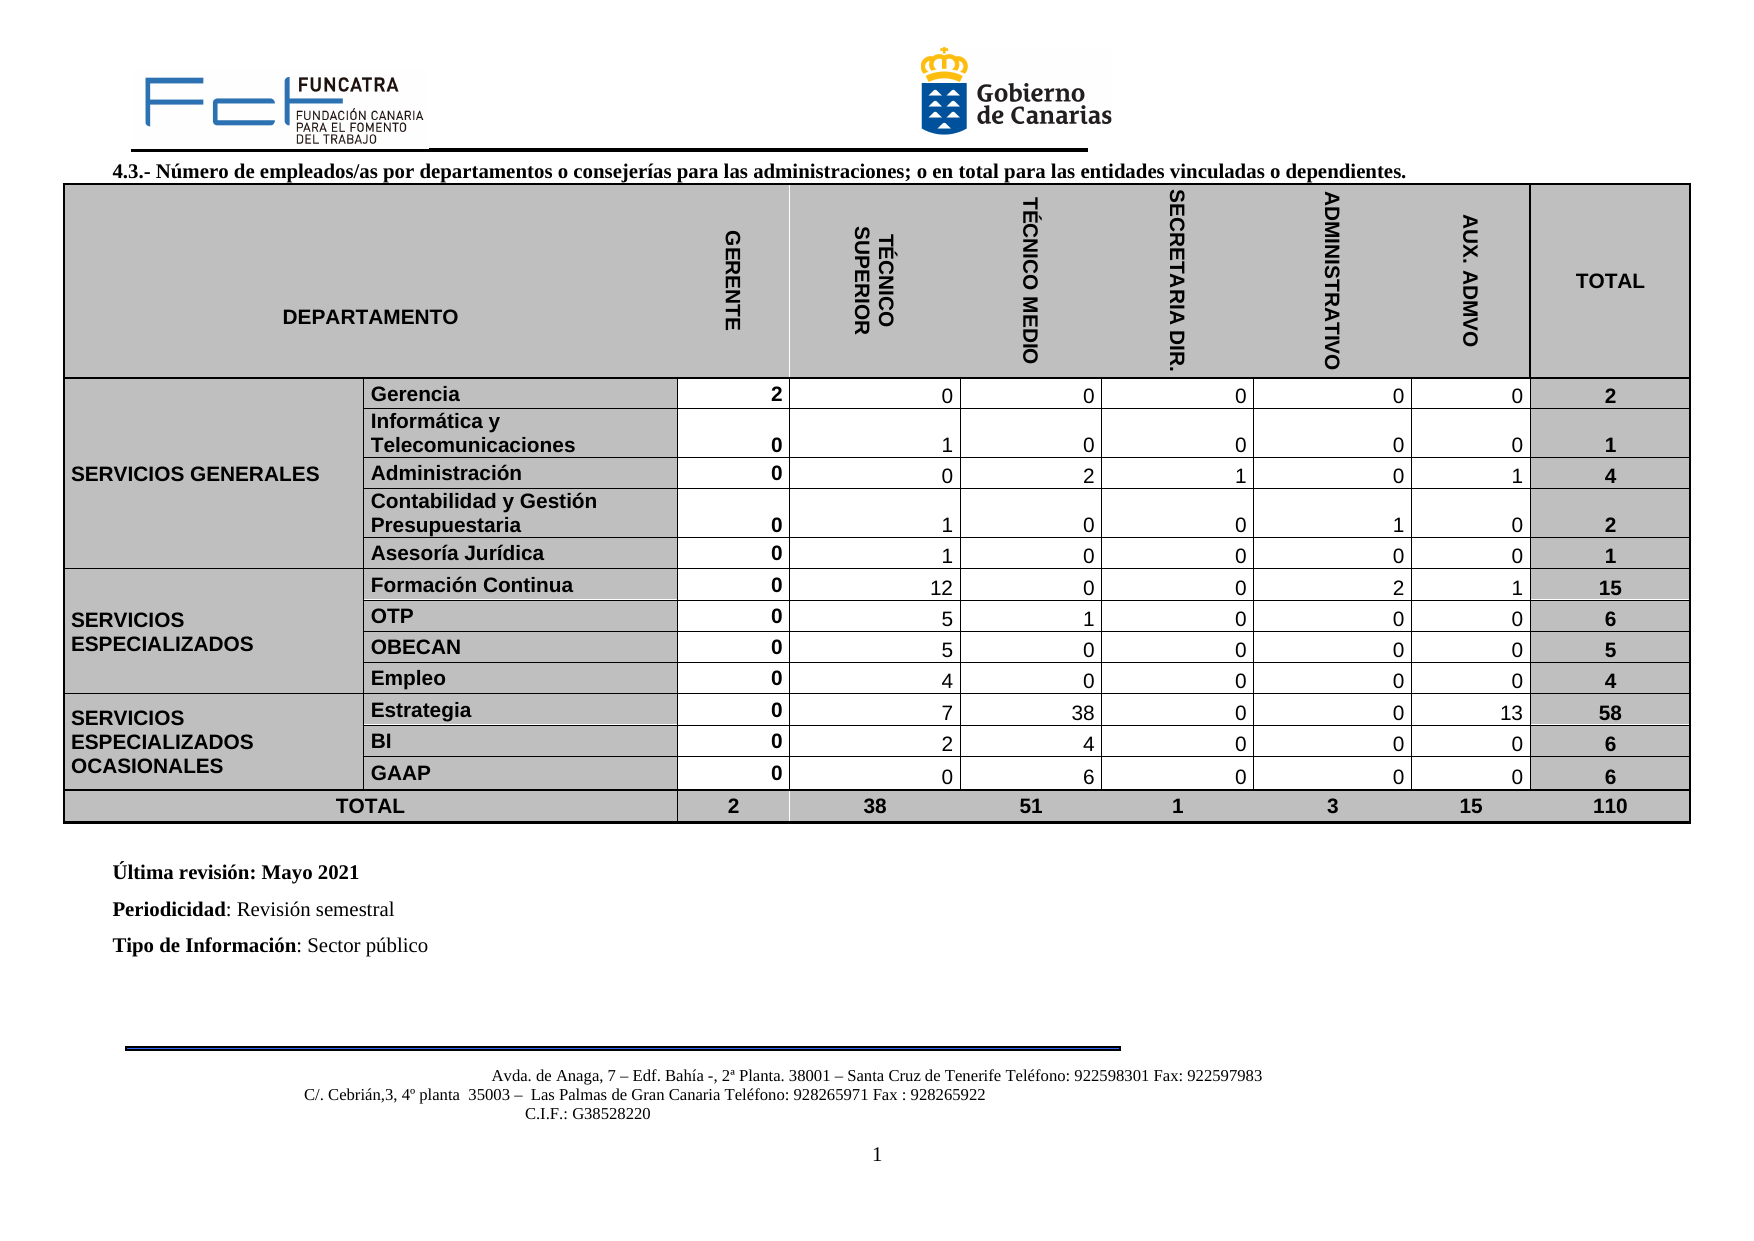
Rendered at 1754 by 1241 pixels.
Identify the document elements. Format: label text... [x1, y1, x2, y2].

table_cell GAAP [364, 757, 677, 789]
table_cell 0 [961, 663, 1101, 693]
table_cell 0 [1412, 489, 1530, 537]
table_cell 0 [678, 663, 789, 693]
table_cell 1 [790, 409, 960, 457]
table_cell 0 [1412, 726, 1530, 756]
table_cell SERVICIOS GENERALES [65, 379, 363, 568]
table_cell 0 [961, 379, 1101, 408]
table_cell 4 [790, 663, 960, 693]
table_cell 0 [1102, 569, 1253, 599]
table_cell 6 [1531, 757, 1689, 789]
table_cell Contabilidad y Gestión Presupuestaria [364, 489, 677, 537]
table_cell 1 [961, 601, 1101, 631]
table_cell TOTAL [65, 791, 677, 821]
table_cell 0 [1412, 632, 1530, 662]
text Última revisión: Mayo 2021 [112, 860, 1642, 884]
table_cell 1 [1102, 791, 1254, 821]
table_cell 1 [790, 538, 960, 568]
table_cell 0 [678, 726, 789, 756]
table_cell OBECAN [364, 632, 677, 662]
table_cell 0 [678, 409, 789, 457]
table_header GERENTE [677, 185, 789, 377]
table_cell 1 [1254, 489, 1411, 537]
table_cell 0 [1412, 538, 1530, 568]
table_header ADMINISTRATIVO [1254, 185, 1411, 377]
table_cell 0 [1254, 601, 1411, 631]
table_cell 38 [961, 694, 1101, 724]
table_cell 6 [1531, 726, 1689, 756]
table_cell 15 [1531, 569, 1689, 599]
table_cell 51 [960, 791, 1102, 821]
table_cell 5 [790, 601, 960, 631]
table_cell 1 [1412, 458, 1530, 488]
table_cell 0 [961, 569, 1101, 599]
table_cell 0 [1412, 757, 1530, 789]
table_cell 0 [1102, 489, 1253, 537]
table_cell 0 [678, 632, 789, 662]
table_cell 0 [1102, 538, 1253, 568]
table_cell 0 [1102, 694, 1253, 724]
table_cell 0 [961, 409, 1101, 457]
table_cell 0 [678, 538, 789, 568]
table_cell 12 [790, 569, 960, 599]
table_cell 0 [1254, 757, 1411, 789]
table_header TÉCNICO SUPERIOR [790, 185, 960, 377]
table_cell 15 [1411, 791, 1530, 821]
table_cell 0 [1254, 663, 1411, 693]
table_cell 0 [790, 458, 960, 488]
table_cell 0 [1102, 726, 1253, 756]
picture [921, 47, 1112, 135]
table_cell 0 [1254, 694, 1411, 724]
table_cell 0 [790, 757, 960, 789]
table_cell 2 [678, 791, 789, 821]
table_cell 1 [1102, 458, 1253, 488]
table_cell 0 [1254, 458, 1411, 488]
table_cell 3 [1254, 791, 1411, 821]
table_cell 2 [1254, 569, 1411, 599]
table_cell 38 [790, 791, 960, 821]
table_cell 0 [961, 489, 1101, 537]
table_cell SERVICIOS ESPECIALIZADOS OCASIONALES [65, 694, 363, 789]
text Periodicidad: Revisión semestral [112, 897, 1642, 921]
table_cell 1 [1531, 409, 1689, 457]
table_cell Estrategia [364, 694, 677, 724]
table_cell 2 [961, 458, 1101, 488]
table_cell 4 [961, 726, 1101, 756]
table_cell 0 [961, 632, 1101, 662]
table_cell 0 [1102, 601, 1253, 631]
table_cell 0 [678, 458, 789, 488]
table_cell 2 [1531, 489, 1689, 537]
table_cell 0 [1102, 663, 1253, 693]
table_cell 0 [1254, 409, 1411, 457]
table_cell 5 [790, 632, 960, 662]
table_cell 0 [678, 569, 789, 599]
table_cell 0 [1412, 409, 1530, 457]
table_cell 7 [790, 694, 960, 724]
table_cell 0 [1254, 726, 1411, 756]
table_cell 0 [1412, 663, 1530, 693]
table_cell 0 [1254, 632, 1411, 662]
table_cell 1 [1412, 569, 1530, 599]
table_cell 110 [1530, 791, 1689, 821]
table_header AUX. ADMVO [1411, 185, 1529, 377]
table_cell 0 [1102, 409, 1253, 457]
table_cell Administración [364, 458, 677, 488]
table_cell 6 [1531, 601, 1689, 631]
table_cell Informática y Telecomunicaciones [364, 409, 677, 457]
table_cell 5 [1531, 632, 1689, 662]
table_cell 13 [1412, 694, 1530, 724]
table_cell BI [364, 726, 677, 756]
table_cell 6 [961, 757, 1101, 789]
table_cell 58 [1531, 694, 1689, 724]
table_cell Empleo [364, 663, 677, 693]
table_cell 0 [1254, 538, 1411, 568]
table_cell 0 [1412, 379, 1530, 408]
table_cell 0 [1102, 379, 1253, 408]
table_header TOTAL [1531, 185, 1689, 377]
table_cell Asesoría Jurídica [364, 538, 677, 568]
table_cell 2 [1531, 379, 1689, 408]
table_cell Formación Continua [364, 569, 677, 599]
table_cell SERVICIOS ESPECIALIZADOS [65, 569, 363, 693]
table_cell 0 [678, 601, 789, 631]
table_cell OTP [364, 601, 677, 631]
table_cell 2 [790, 726, 960, 756]
table_cell 4 [1531, 663, 1689, 693]
table_cell 1 [1531, 538, 1689, 568]
table_header TÉCNICO MEDIO [960, 185, 1102, 377]
table_cell 0 [961, 538, 1101, 568]
table_cell 0 [790, 379, 960, 408]
table_cell 2 [678, 379, 789, 408]
table_cell 0 [678, 694, 789, 724]
table_cell Gerencia [364, 379, 677, 408]
table_cell 4 [1531, 458, 1689, 488]
table_cell 0 [1254, 379, 1411, 408]
table_cell 0 [1412, 601, 1530, 631]
table_cell 0 [1102, 757, 1253, 789]
text Tipo de Información: Sector público [112, 933, 1642, 957]
text 4.3.- Número de empleados/as por departamentos o consejerías para las administraciones; o en total para las entidades vinculadas o dependientes. [112, 159, 1642, 183]
table_header DEPARTAMENTO [65, 185, 677, 377]
table_cell 0 [678, 489, 789, 537]
table_header SECRETARIA DIR. [1102, 185, 1254, 377]
table_cell 1 [790, 489, 960, 537]
picture [132, 69, 428, 148]
table_cell 0 [678, 757, 789, 789]
table_cell 0 [1102, 632, 1253, 662]
